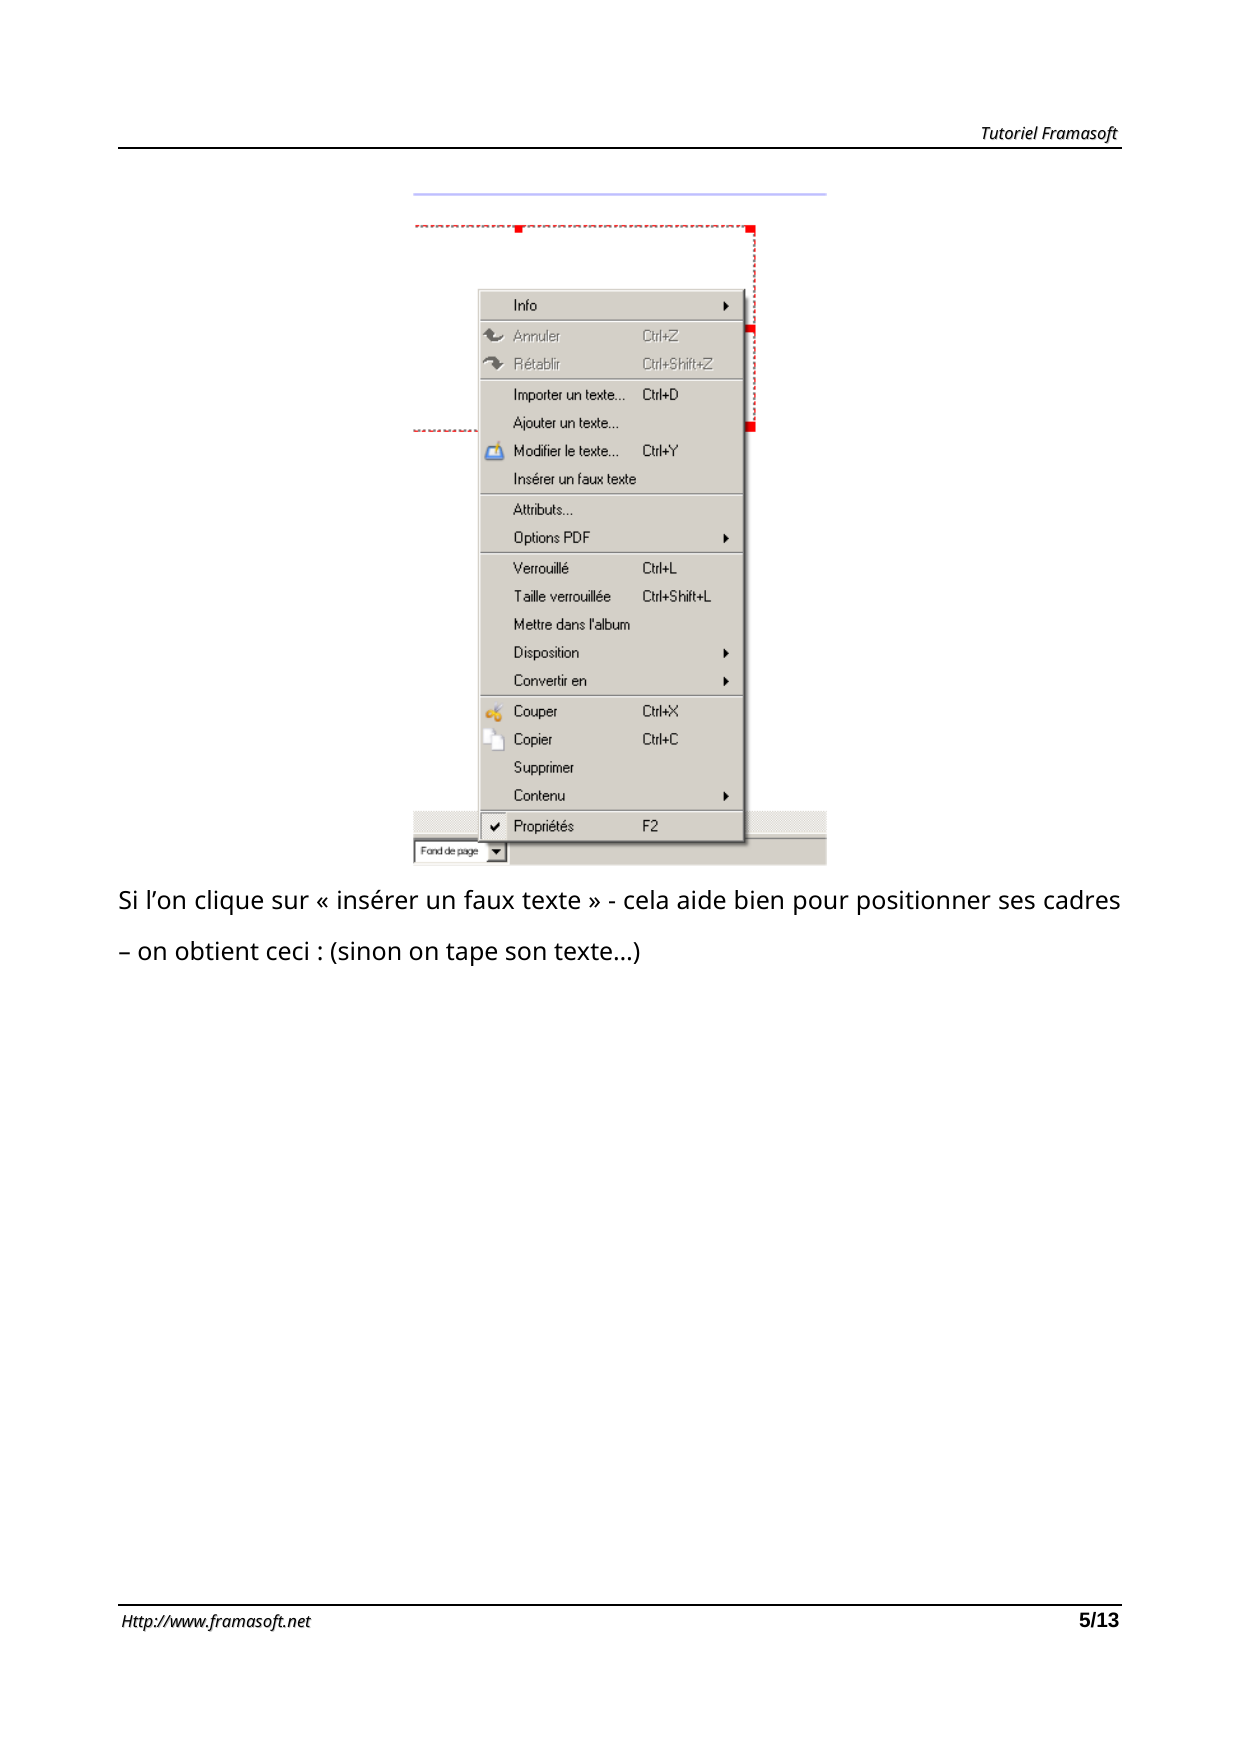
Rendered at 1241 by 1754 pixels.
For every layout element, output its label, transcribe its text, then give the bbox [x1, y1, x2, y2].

text Si l’on clique sur « insérer un faux texte » - cela aide bien pour positionner ses cadres – on obtient ceci : (sinon on tape son texte…) [118, 883, 1122, 968]
